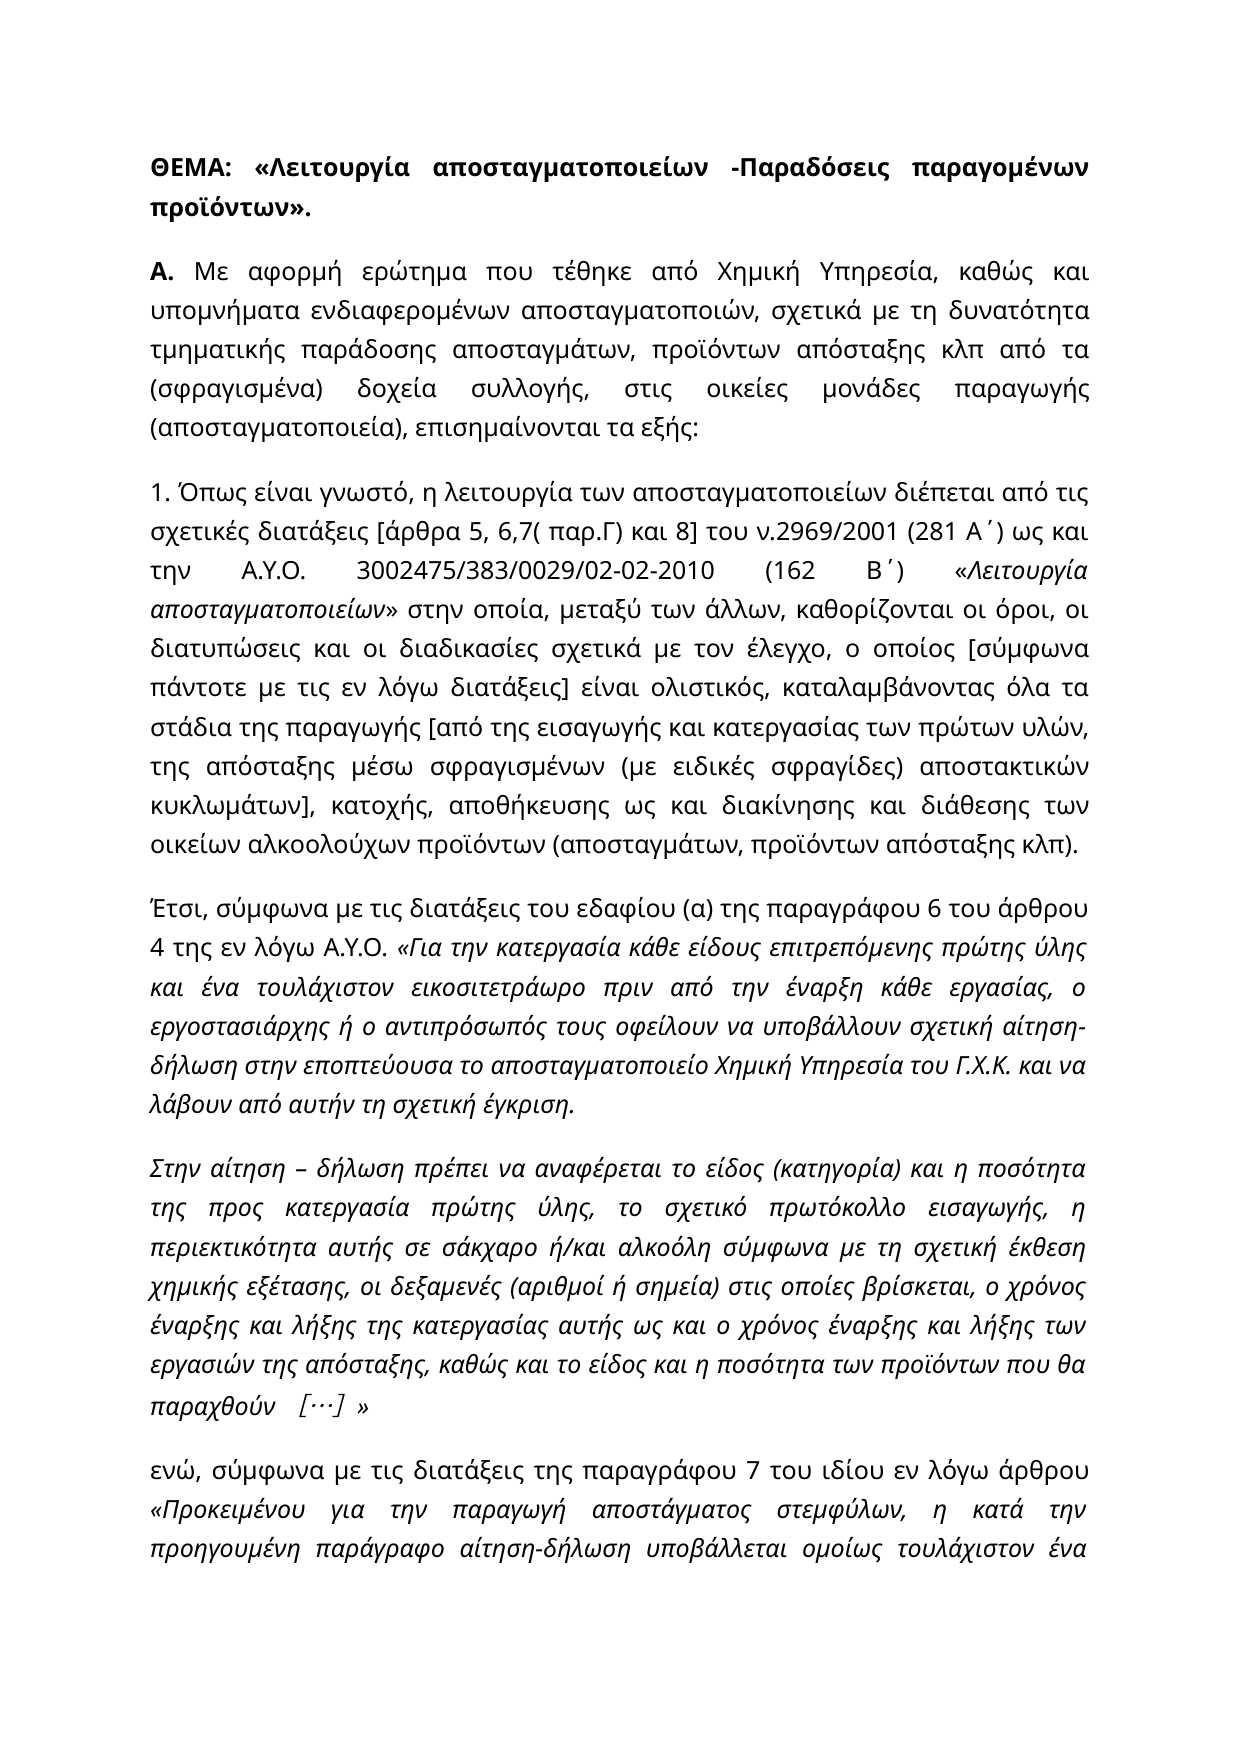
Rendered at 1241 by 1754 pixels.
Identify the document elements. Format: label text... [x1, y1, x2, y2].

text ενώ, σύμφωνα με τις διατάξεις της παραγράφου 7 του ιδίου εν λόγω άρθρου «Προκειμένου για την παραγωγή αποστάγματος στεμφύλων, η κατά την προηγουμένη παράγραφο αίτηση-δήλωση υποβάλλεται ομοίως τουλάχιστον ένα [150, 1453, 1090, 1565]
text ΘΕΜΑ: «Λειτουργία αποσταγματοποιείων -Παραδόσεις παραγομένων προϊόντων». [150, 150, 1090, 223]
text 1. Όπως είναι γνωστό, η λειτουργία των αποσταγματοποιείων διέπεται από τις σχετικές διατάξεις [άρθρα 5, 6,7( παρ.Γ) και 8] του ν.2969/2001 (281 Α΄) ως και την Α.Υ.Ο. 3002475/383/0029/02-02-2010 (162 Β΄) «Λειτουργία αποσταγματοποιείων» στην οποία, μεταξύ των άλλων, καθορίζονται οι όροι, οι διατυπώσεις και οι διαδικασίες σχετικά με τον έλεγχο, ο οποίος [σύμφωνα πάντοτε με τις εν λόγω διατάξεις] είναι ολιστικός, καταλαμβάνοντας όλα τα στάδια της παραγωγής [από της εισαγωγής και κατεργασίας των πρώτων υλών, της απόσταξης μέσω σφραγισμένων (με ειδικές σφραγίδες) αποστακτικών κυκλωμάτων], κατοχής, αποθήκευσης ως και διακίνησης και διάθεσης των οικείων αλκοολούχων προϊόντων (αποσταγμάτων, προϊόντων απόσταξης κλπ). [150, 474, 1090, 861]
text Έτσι, σύμφωνα με τις διατάξεις του εδαφίου (α) της παραγράφου 6 του άρθρου 4 της εν λόγω Α.Υ.Ο. «Για την κατεργασία κάθε είδους επιτρεπόμενης πρώτης ύλης και ένα τουλάχιστον εικοσιτετράωρο πριν από την έναρξη κάθε εργασίας, ο εργοστασιάρχης ή ο αντιπρόσωπός τους οφείλουν να υποβάλλουν σχετική αίτηση- δήλωση στην εποπτεύουσα το αποσταγματοποιείο Χημική Υπηρεσία του Γ.Χ.Κ. και να λάβουν από αυτήν τη σχετική έγκριση. [150, 891, 1090, 1121]
text Α. Με αφορμή ερώτημα που τέθηκε από Χημική Υπηρεσία, καθώς και υπομνήματα ενδιαφερομένων αποσταγματοποιών, σχετικά με τη δυνατότητα τμηματικής παράδοσης αποσταγμάτων, προϊόντων απόσταξης κλπ από τα (σφραγισμένα) δοχεία συλλογής, στις οικείες μονάδες παραγωγής (αποσταγματοποιεία), επισημαίνονται τα εξής: [150, 253, 1090, 444]
text Στην αίτηση – δήλωση πρέπει να αναφέρεται το είδος (κατηγορία) και η ποσότητα της προς κατεργασία πρώτης ύλης, το σχετικό πρωτόκολλο εισαγωγής, η περιεκτικότητα αυτής σε σάκχαρο ή/και αλκοόλη σύμφωνα με τη σχετική έκθεση χημικής εξέτασης, οι δεξαμενές (αριθμοί ή σημεία) στις οποίες βρίσκεται, ο χρόνος έναρξης και λήξης της κατεργασίας αυτής ως και ο χρόνος έναρξης και λήξης των εργασιών της απόσταξης, καθώς και το είδος και η ποσότητα των προϊόντων που θα παραχθούν ［…］» [150, 1151, 1090, 1422]
